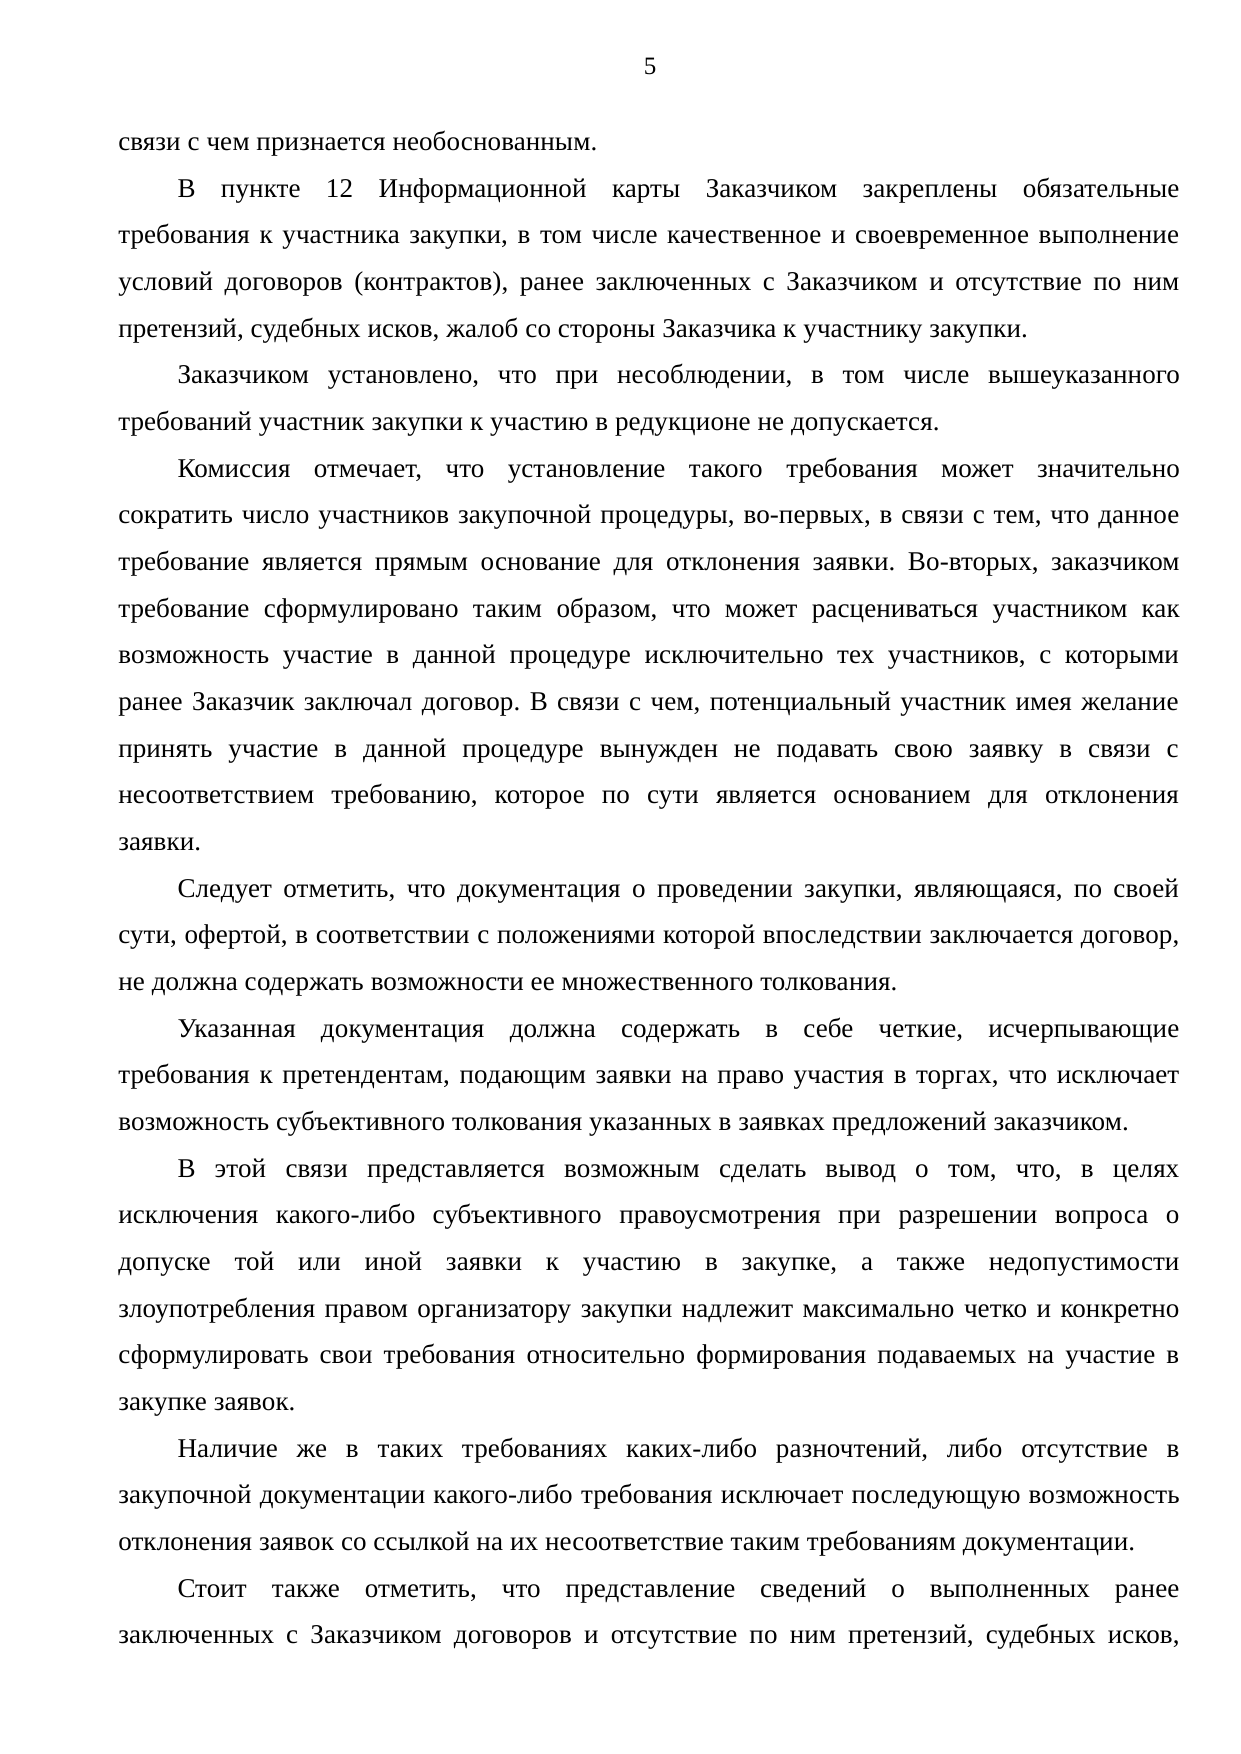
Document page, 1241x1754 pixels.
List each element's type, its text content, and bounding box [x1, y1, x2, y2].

text связи с чем признается необоснованным. [118, 125, 1181, 156]
text Указанная документация должна содержать в себе четкие, исчерпывающие требования к претендентам, подающим заявки на право участия в торгах, что исключает возможность субъективного толкования указанных в заявках предложений заказчиком. [118, 1012, 1181, 1136]
text Комиссия отмечает, что установление такого требования может значительно сократить число участников закупочной процедуры, во-первых, в связи с тем, что данное требование является прямым основание для отклонения заявки. Во-вторых, заказчиком требование сформулировано таким образом, что может расцениваться участником как возможность участие в данной процедуре исключительно тех участников, с которыми ранее Заказчик заключал договор. В связи с чем, потенциальный участник имея желание принять участие в данной процедуре вынужден не подавать свою заявку в связи с несоответствием требованию, которое по сути является основанием для отклонения заявки. [118, 452, 1181, 856]
text В пункте 12 Информационной карты Заказчиком закреплены обязательные требования к участника закупки, в том числе качественное и своевременное выполнение условий договоров (контрактов), ранее заключенных с Заказчиком и отсутствие по ним претензий, судебных исков, жалоб со стороны Заказчика к участнику закупки. [118, 172, 1181, 343]
text Стоит также отметить, что представление сведений о выполненных ранее заключенных с Заказчиком договоров и отсутствие по ним претензий, судебных исков, [118, 1572, 1181, 1649]
text Следует отметить, что документация о проведении закупки, являющаяся, по своей сути, офертой, в соответствии с положениями которой впоследствии заключается договор, не должна содержать возможности ее множественного толкования. [118, 872, 1181, 996]
text В этой связи представляется возможным сделать вывод о том, что, в целях исключения какого-либо субъективного правоусмотрения при разрешении вопроса о допуске той или иной заявки к участию в закупке, а также недопустимости злоупотребления правом организатору закупки надлежит максимально четко и конкретно сформулировать свои требования относительно формирования подаваемых на участие в закупке заявок. [118, 1152, 1181, 1416]
text Заказчиком установлено, что при несоблюдении, в том числе вышеуказанного требований участник закупки к участию в редукционе не допускается. [118, 358, 1181, 436]
text Наличие же в таких требованиях каких-либо разночтений, либо отсутствие в закупочной документации какого-либо требования исключает последующую возможность отклонения заявок со ссылкой на их несоответствие таким требованиям документации. [118, 1432, 1181, 1556]
